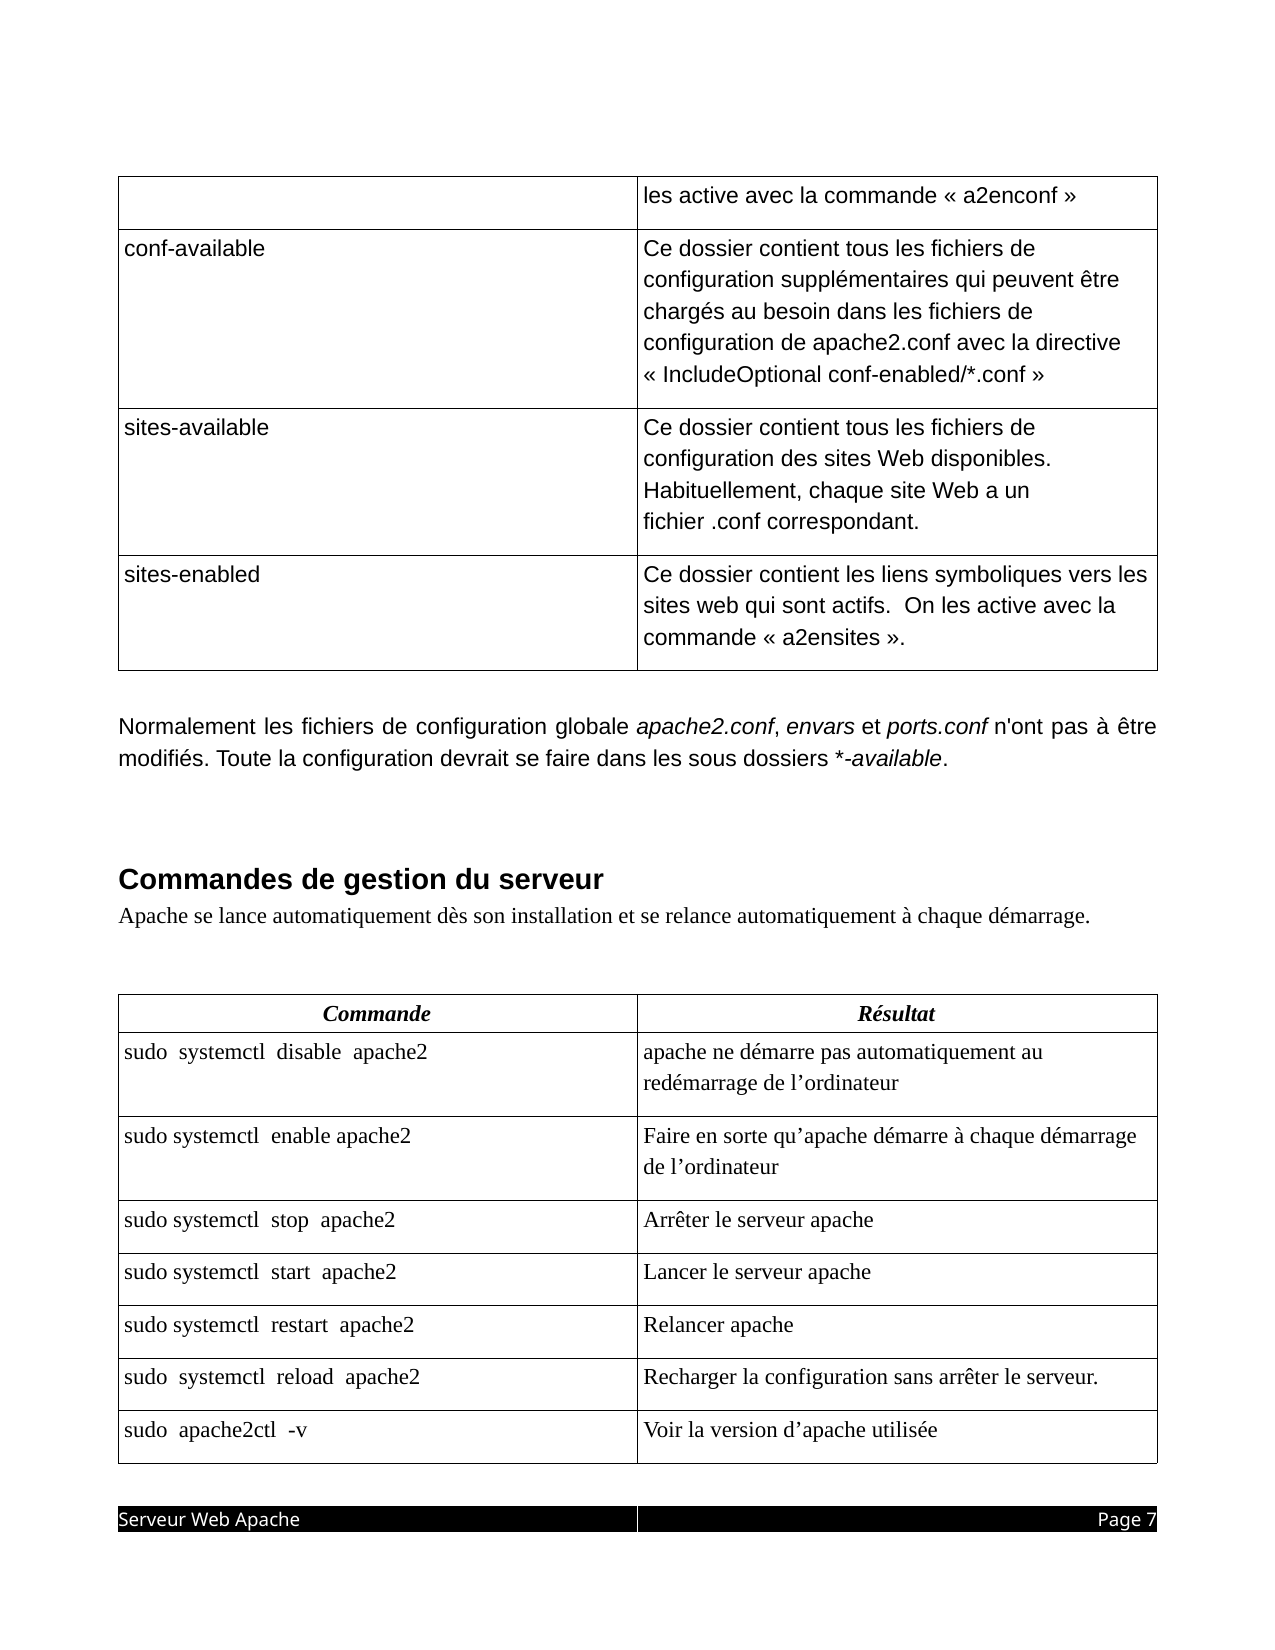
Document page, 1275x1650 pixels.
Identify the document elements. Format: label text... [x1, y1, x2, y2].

table_cell sites-available [119, 409, 637, 555]
table_header Résultat [638, 995, 1157, 1032]
table_cell les active avec la commande « a2enconf » [638, 177, 1157, 229]
text Normalement les fichiers de configuration globale apache2.conf, envars et ports.conf n'ont pas à être modifiés. Toute la configuration devrait se faire dans les sous dossiers *-available. [118, 713, 1157, 771]
table_cell Relancer apache [638, 1306, 1157, 1357]
table_cell conf-available [119, 230, 637, 408]
table_cell sudo systemctl enable apache2 [119, 1117, 637, 1200]
table_cell [119, 177, 637, 229]
table_cell Lancer le serveur apache [638, 1254, 1157, 1305]
table_cell Recharger la configuration sans arrêter le serveur. [638, 1359, 1157, 1410]
table_cell Faire en sorte qu’apache démarre à chaque démarrage de l’ordinateur [638, 1117, 1157, 1200]
table_header Commande [119, 995, 637, 1032]
table_cell sudo systemctl start apache2 [119, 1254, 637, 1305]
table_cell sudo systemctl restart apache2 [119, 1306, 637, 1357]
text Apache se lance automatiquement dès son installation et se relance automatiquement à chaque démarrage. [118, 902, 1157, 928]
table_cell Arrêter le serveur apache [638, 1201, 1157, 1252]
table_cell sites-enabled [119, 556, 637, 670]
table_cell apache ne démarre pas automatiquement au redémarrage de l’ordinateur [638, 1033, 1157, 1116]
table_cell sudo systemctl reload apache2 [119, 1359, 637, 1410]
table_cell Ce dossier contient les liens symboliques vers les sites web qui sont actifs. On les active avec la commande « a2ensites ». [638, 556, 1157, 670]
table_cell sudo apache2ctl -v [119, 1411, 637, 1462]
table_cell sudo systemctl stop apache2 [119, 1201, 637, 1252]
table_cell Ce dossier contient tous les fichiers de configuration supplémentaires qui peuvent être chargés au besoin dans les fichiers de configuration de apache2.conf avec la directive « IncludeOptional conf-enabled/*.conf » [638, 230, 1157, 408]
table_cell Ce dossier contient tous les fichiers de configuration des sites Web disponibles. Habituellement, chaque site Web a un fichier .conf correspondant. [638, 409, 1157, 555]
table_cell Voir la version d’apache utilisée [638, 1411, 1157, 1462]
table_cell sudo systemctl disable apache2 [119, 1033, 637, 1116]
subtitle Commandes de gestion du serveur [118, 862, 1157, 895]
